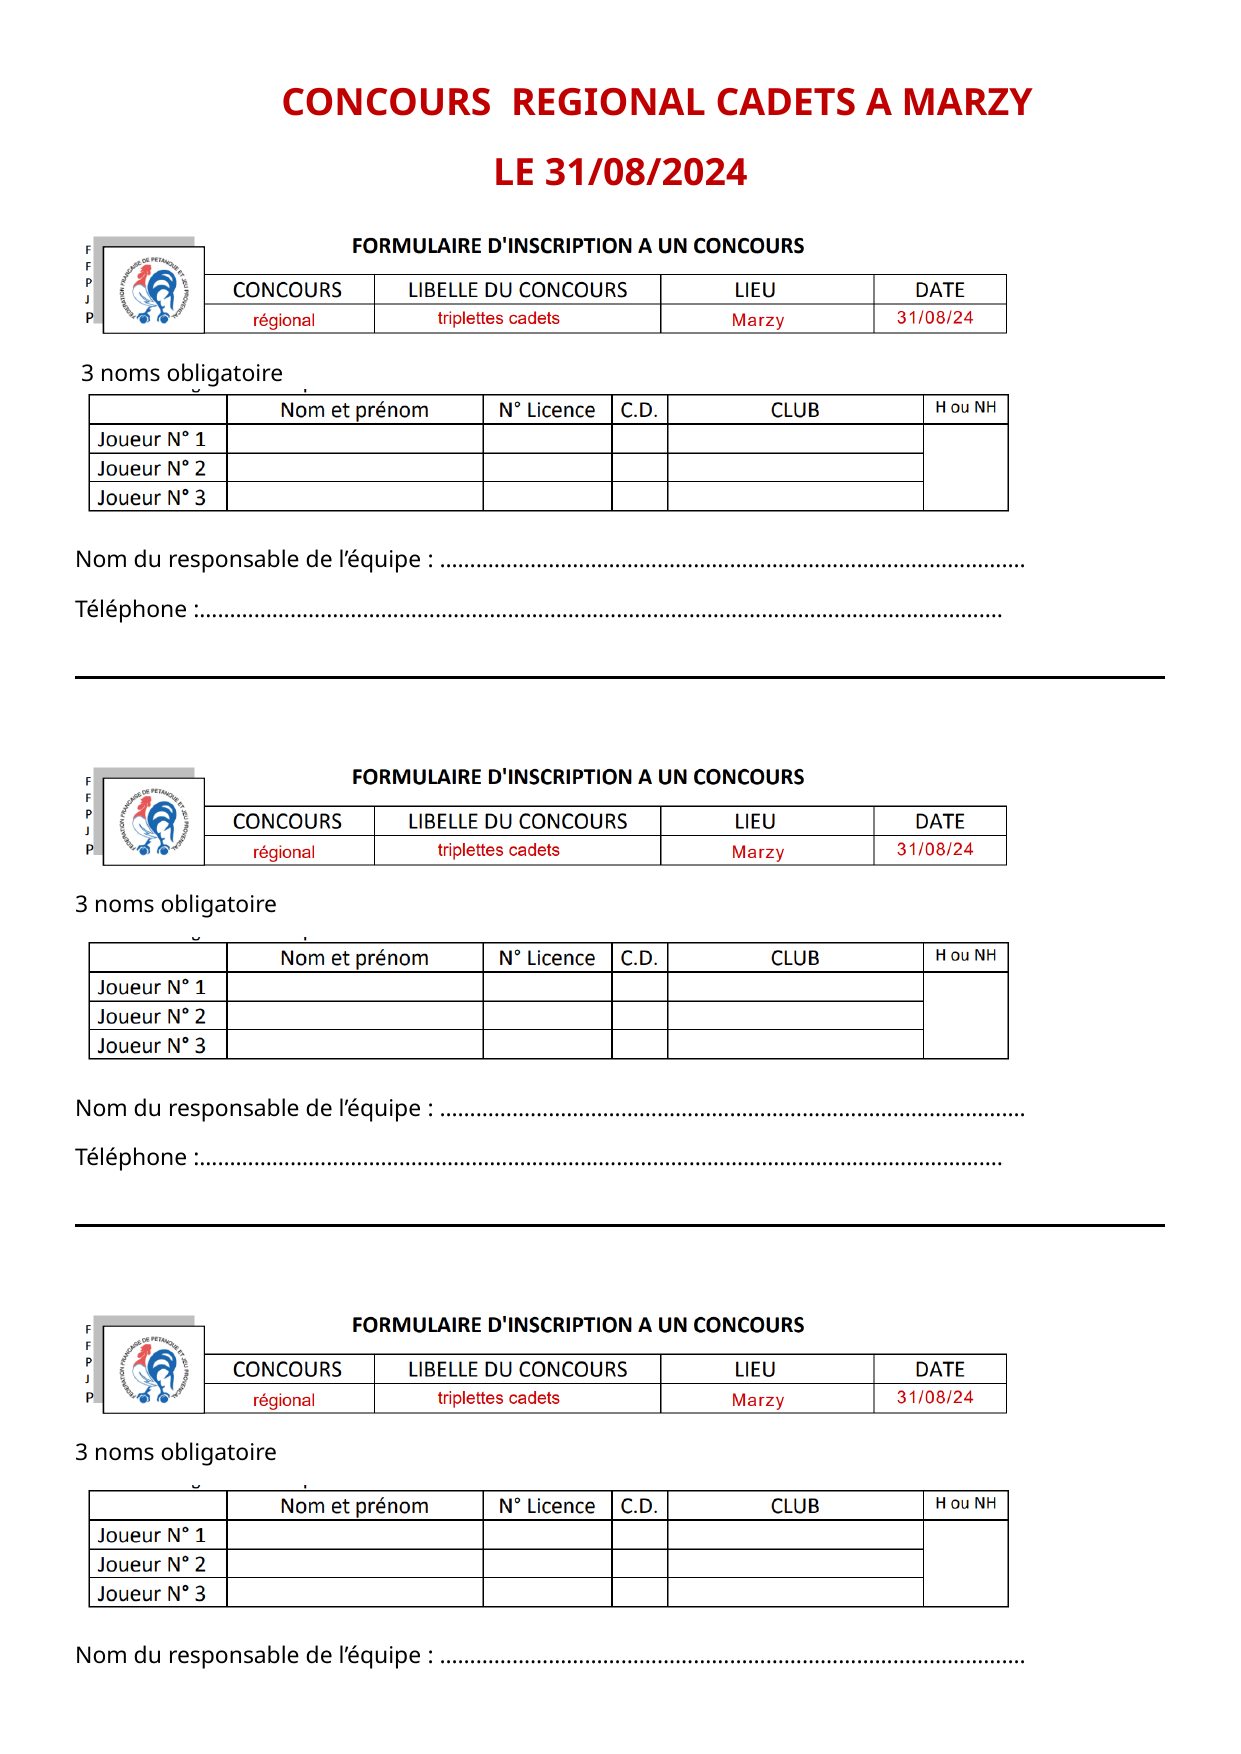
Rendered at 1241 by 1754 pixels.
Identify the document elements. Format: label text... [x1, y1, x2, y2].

text 3 noms obligatoire [75, 1436, 1165, 1467]
text CONCOURS REGIONAL CADETS A MARZY [75, 75, 1165, 126]
text 3 noms obligatoire [75, 888, 1165, 919]
text 3 noms obligatoire [75, 357, 1165, 525]
text Téléphone :……………………………………………………………………………………………………………………. [75, 1141, 1165, 1172]
text Nom du responsable de l’équipe : ……………………………………………………………………………………. [75, 1639, 1165, 1671]
text LE 31/08/2024 [75, 146, 1165, 197]
text Téléphone :……………………………………………………………………………………………………………………. [75, 593, 1165, 624]
text Nom du responsable de l’équipe : ……………………………………………………………………………………. [75, 543, 1165, 575]
text Nom du responsable de l’équipe : ……………………………………………………………………………………. [75, 1091, 1165, 1123]
